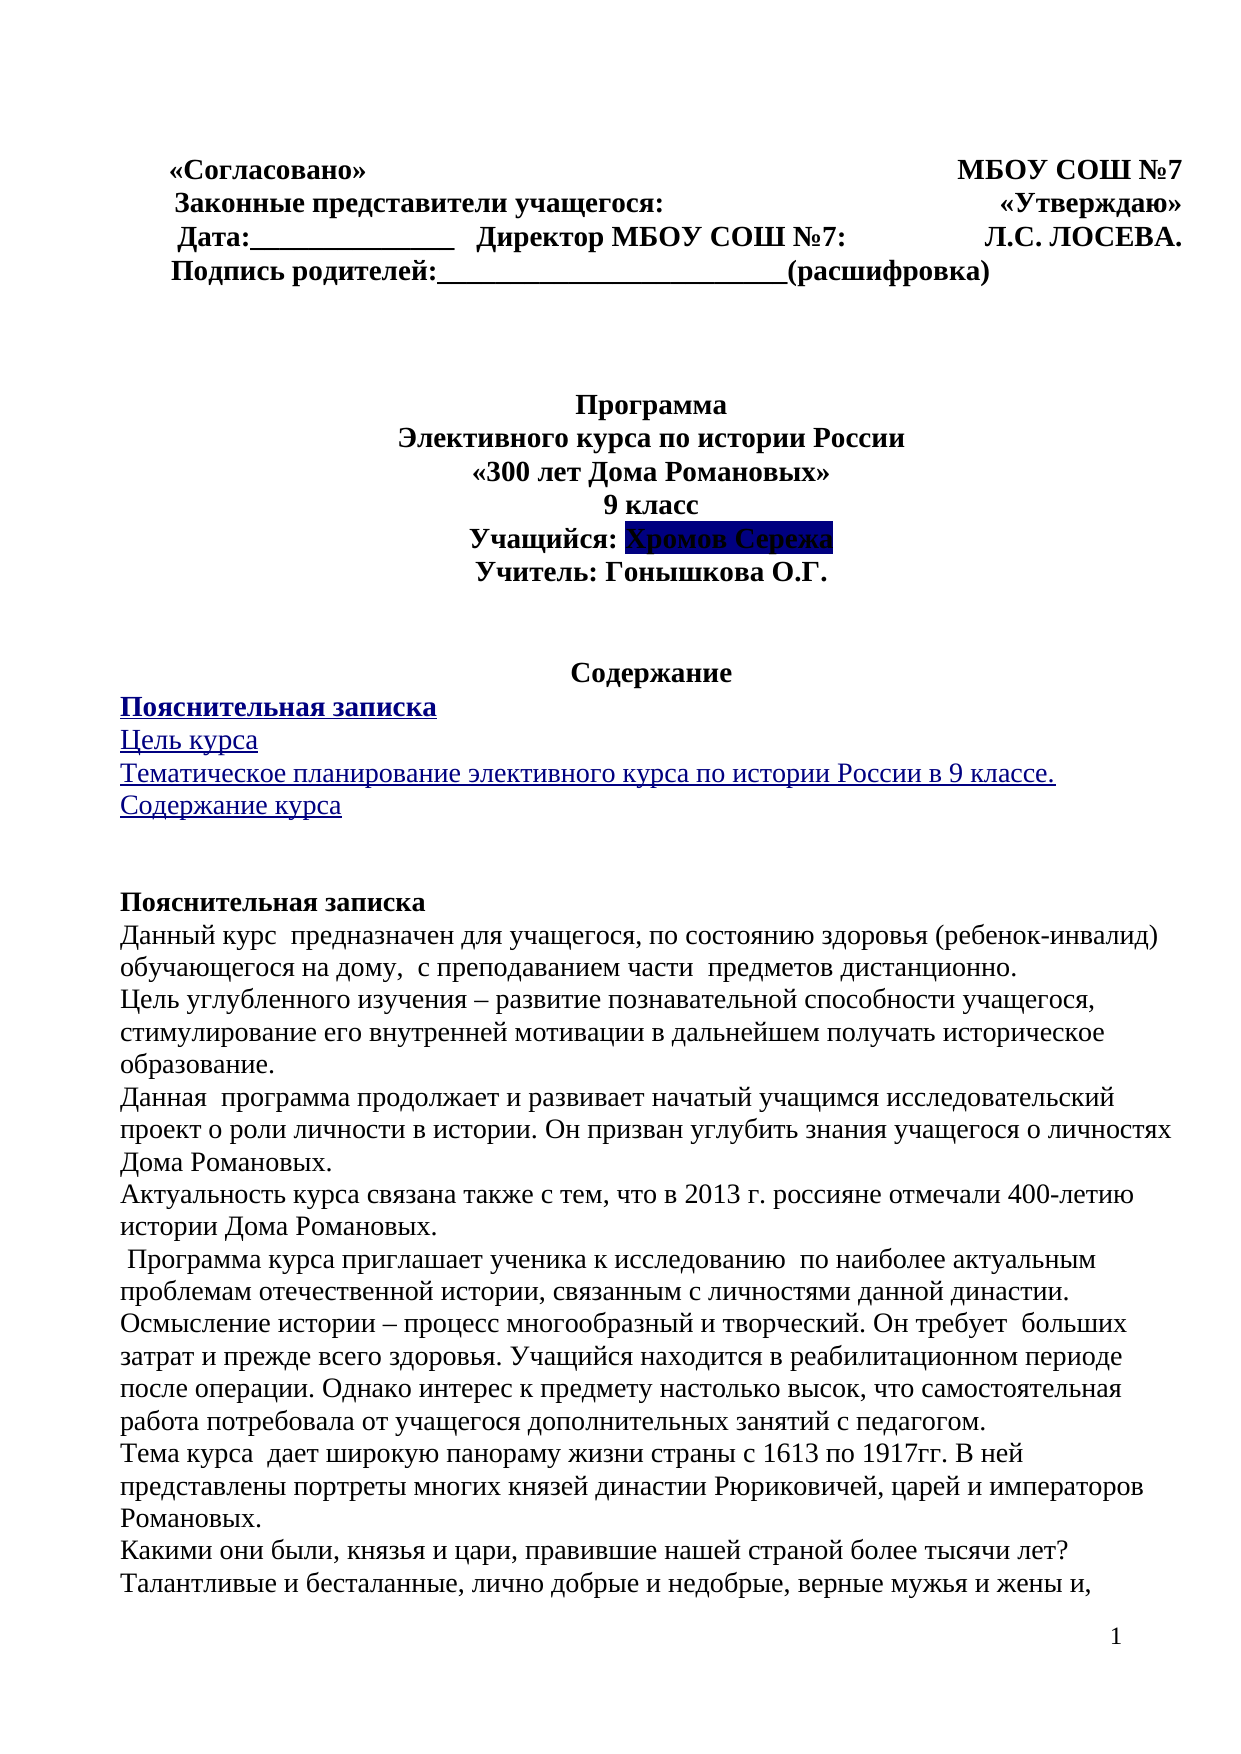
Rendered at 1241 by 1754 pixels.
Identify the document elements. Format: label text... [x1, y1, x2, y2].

table_header «Согласовано» МБОУ СОШ №7 Законные представители учащегося: «Утверждаю» Дата:______________ Директор МБОУ СОШ №7: Л.С. ЛОСЕВА. Подпись родителей:________________________(расшифровка) Программа Элективного курса по истории России «300 лет Дома Романовых» 9 класс Учащийся: Хромов Сережа Учитель: Гонышкова О.Г. Содержание Пояснительная записка Цель курса Тематическое планирование элективного курса по истории России в 9 классе. Содержание курса Пояснительная записка Данный курс предназначен для учащегося, по состоянию здоровья (ребенок-инвалид) обучающегося на дому, с преподаванием части предметов дистанционно. Цель углубленного изучения – развитие познавательной способности учащегося, стимулирование его внутренней мотивации в дальнейшем получать историческое образование. Данная программа продолжает и развивает начатый учащимся исследовательский проект о роли личности в истории. Он призван углубить знания учащегося о личностях Дома Романовых. Актуальность курса связана также с тем, что в 2013 г. россияне отмечали 400-летию истории Дома Романовых. Программа курса приглашает ученика к исследованию по наиболее актуальным проблемам отечественной истории, связанным с личностями данной династии. Осмысление истории – процесс многообразный и творческий. Он требует больших затрат и прежде всего здоровья. Учащийся находится в реабилитационном периоде после операции. Однако интерес к предмету настолько высок, что самостоятельная работа потребовала от учащегося дополнительных занятий с педагогом. Тема курса дает широкую панораму жизни страны с 1613 по 1917гг. В ней представлены портреты многих князей династии Рюриковичей, царей и императоров Романовых. Какими они были, князья и цари, правившие нашей страной более тысячи лет? Талантливые и бесталанные, лично добрые и недобрые, верные мужья и жены и, наоборот, ветреные и неверные, любящие заботливые родители – и жестокие. Они создавали законы России и правили по ним. Были законы о престолонаследии, по которым большинство монархов вступали на трон. Некоторые из них этими законами пренебрегали и захватывали власть, опираясь на военную силу. По мере изучения курса, обучающиеся, также познакомятся с профессией археолога, реставратора, историка, что поможет им в профессиональной ориентации. Цель курса: содействие становлению человека как духовно-нравственной, свободной, саморазвивающейся, социально активной, творческой личности; как гражданина и патриота. Задачи курса: активизация познавательной деятельности учащихся; формирование информационной культуры; формирование навыков исследовательской и аналитической деятельности учащихся; воспитание гражданской ответственности, патриотизма, гуманизма, уважительного отношения к историческому прошлому своего и других народов; пробуждение интереса к предмету, к поисково-исследовательской деятельности. Основные умения и навыки, приобретаемые и развиваемые в ходе работы над курсом: находить, систематизировать и анализировать историческую информацию; рассматривать события и явления с точки зрения их исторической природы и принадлежности к конкретной исторической эпохе; определять и аргументировано представлять собственное отношение к персоналиям истории данных периодов. Обсуждение проблемных и дискуссионных вопросов невозможно без приобретения учащимися опыта ведения диалога, дискуссии и приобщения учащихся к творческой деятельности, способности к моделированию ситуаций. Организация диалога становится возможна при использовании средств дистанционного обучения (скайп конференции и тт.п.). Содержание курса: «Российская империя Романовых» (1613-1917) – 16 часов. царь Михаил Федорович (1613-1645); царь Алексей Михайлович (1645-1676); царь Федор Алексеевич (1676-1682); царица-правительница Софья Алексеевна (1689-1696); царь Иоанн V Алексеевич; царь Петр Алексеевич (1682-1689); (Петр и Иоанн (1682-1696)); император Петр I (1696-1725); императрица Екатерина I (1725-1727); император Петр II (1727-1730); императрица Анна Иоанновна Кровавая (1730-1740): император Иоанн VI Антонович (1740-1741); императрица Елизавета Петровна (1741-1761); император Петр III Федорович (1761-1762); императрица Екатерина II Алексеевна Великая (1762-1796); император Павел I (1796-1801); император Александр I Благословенный (1801-1825); император Николай I (1825-1855); император Александр II Освободитель (1855-1881); император Александр III Миротворец (1881-1894); император Николай II (1894-1917). Предполагаемый конечный результат по прохождению курса: 1. Написание рефератов, докладов. 2. Участие в научно – практической конференция по теме курса в формате «Домашней школы» (скайп-конференция). 3.Создание презентаций. Технические средства реализации материала курса: Интернет ресурсы, ЭУ «История России с древнейших времен до конца XVIII века», «История России, Век XX». Тематическое планирование элективного курса по истории России в 9 классе. «300 лет Дома Романовых» (16 час.) Темы рефератов и докладов: 1. Первые Романовы. 2.Личность Петра Великого. 3.Екатерина и Елизавета. Павел I/ 4.Александр II – Освободитель . 5.Александр III – Миротворец. 6.Николай II как государственный деятель и семьянин. Литература Костомаров Н.И. Исторические монографии и исследования. Книга. 1989г Костомаров Н.И. Русская история. В жизнеописаниях ее главнейших деятелей. Москва Эксмо 2006г. Манько А.В. Чтение об особах Российского императорского дома. Москва. Просвещение. 2004г. Пашков Б.Г. Русь. Россия. Российская империя. Хроника правлений и событий 862-1917гг. ЦентрКом Москва 1997г. Степанищев. А.Т. Методический справочник учителя истории. Владос. Москва. 2001г. Данилевский И.Н. История России с древнейших времен. М., 2011. [118, 118, 1184, 1600]
